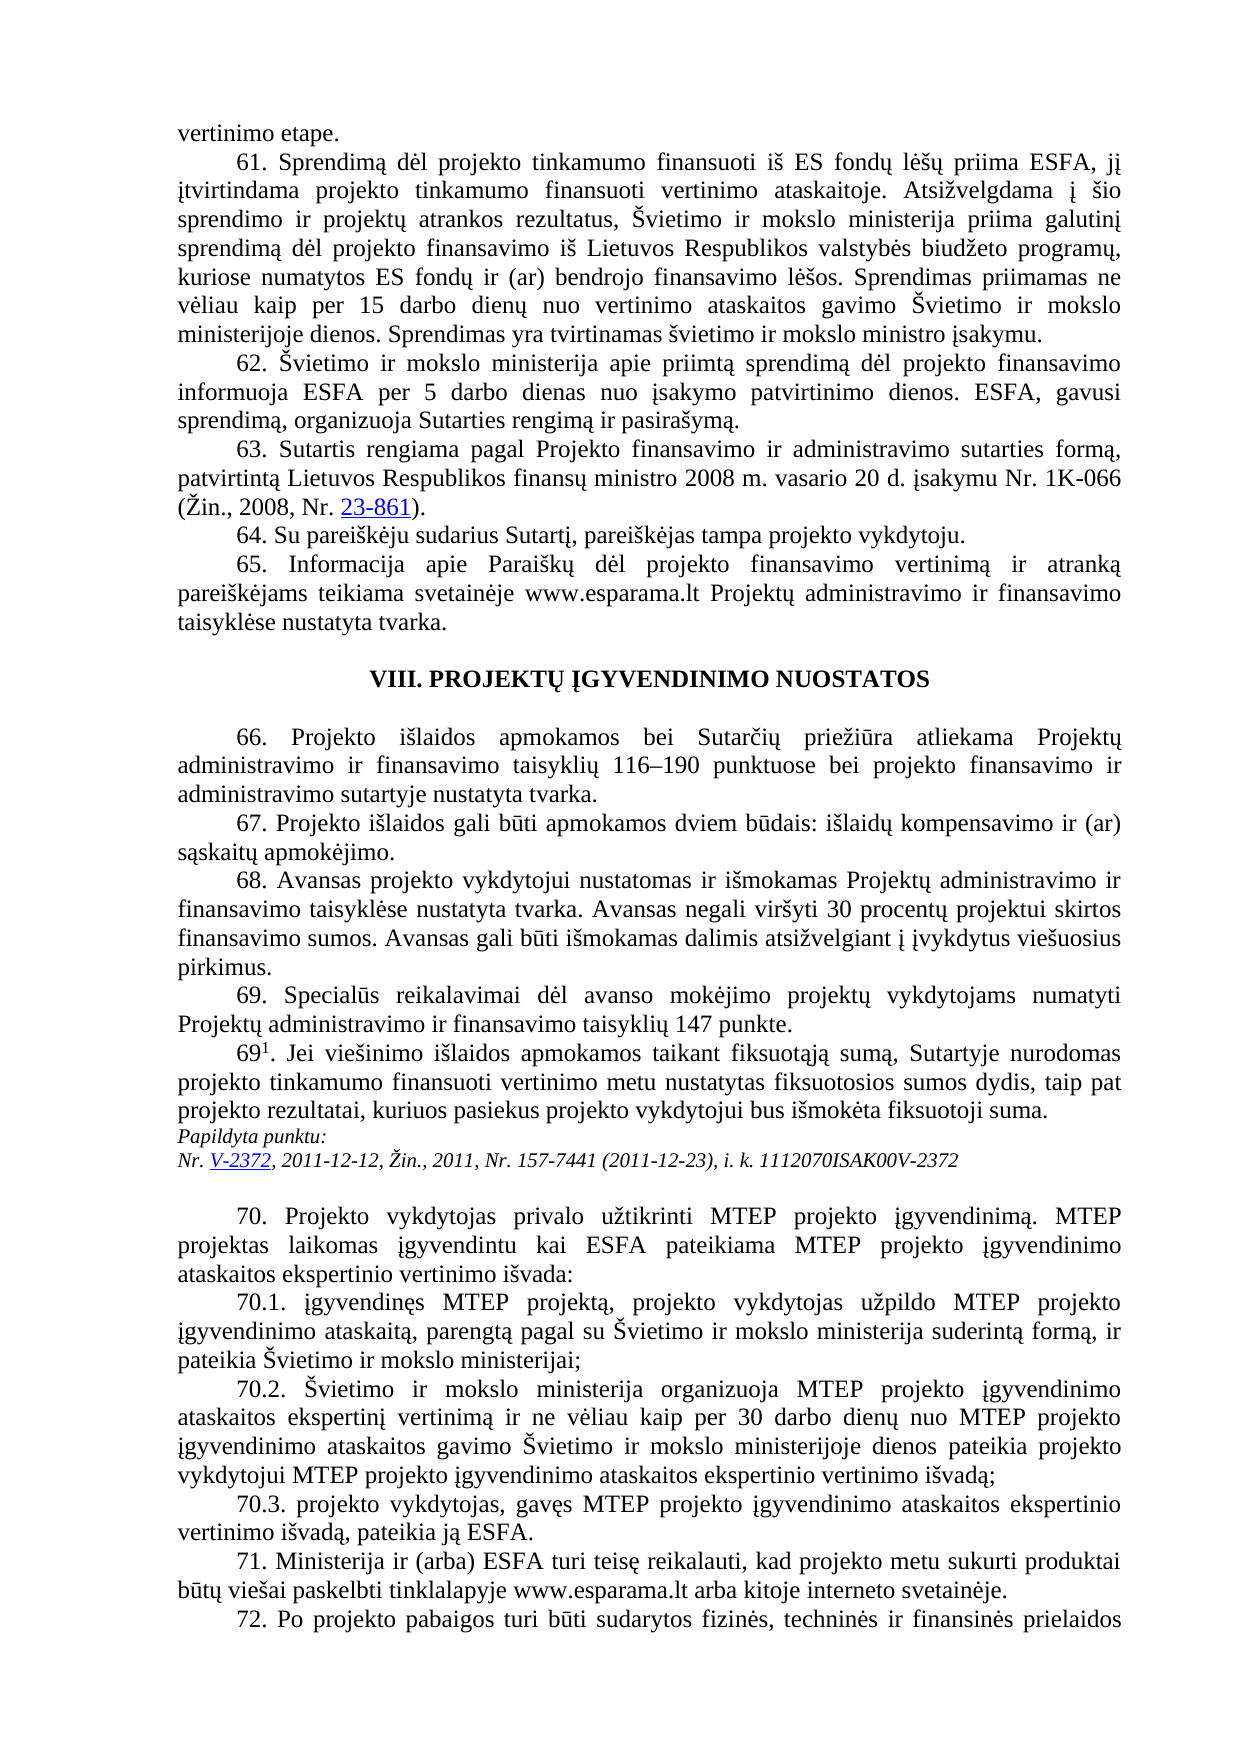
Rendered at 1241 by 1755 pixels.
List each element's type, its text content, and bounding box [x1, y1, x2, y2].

text 61. Sprendimą dėl projekto tinkamumo finansuoti iš ES fondų lėšų priima ESFA, jį įtvirtindama projekto tinkamumo finansuoti vertinimo ataskaitoje. Atsižvelgdama į šio sprendimo ir projektų atrankos rezultatus, Švietimo ir mokslo ministerija priima galutinį sprendimą dėl projekto finansavimo iš Lietuvos Respublikos valstybės biudžeto programų, kuriose numatytos ES fondų ir (ar) bendrojo finansavimo lėšos. Sprendimas priimamas ne vėliau kaip per 15 darbo dienų nuo vertinimo ataskaitos gavimo Švietimo ir mokslo ministerijoje dienos. Sprendimas yra tvirtinamas švietimo ir mokslo ministro įsakymu. [177, 147, 1122, 348]
text 66. Projekto išlaidos apmokamos bei Sutarčių priežiūra atliekama Projektų administravimo ir finansavimo taisyklių 116–190 punktuose bei projekto finansavimo ir administravimo sutartyje nustatyta tvarka. [177, 722, 1122, 808]
text 62. Švietimo ir mokslo ministerija apie priimtą sprendimą dėl projekto finansavimo informuoja ESFA per 5 darbo dienas nuo įsakymo patvirtinimo dienos. ESFA, gavusi sprendimą, organizuoja Sutarties rengimą ir pasirašymą. [177, 348, 1122, 434]
text 70.1. įgyvendinęs MTEP projektą, projekto vykdytojas užpildo MTEP projekto įgyvendinimo ataskaitą, parengtą pagal su Švietimo ir mokslo ministerija suderintą formą, ir pateikia Švietimo ir mokslo ministerijai; [177, 1287, 1122, 1374]
text 70.3. projekto vykdytojas, gavęs MTEP projekto įgyvendinimo ataskaitos ekspertinio vertinimo išvadą, pateikia ją ESFA. [177, 1489, 1122, 1546]
text 71. Ministerija ir (arba) ESFA turi teisę reikalauti, kad projekto metu sukurti produktai būtų viešai paskelbti tinklalapyje www.esparama.lt arba kitoje interneto svetainėje. [177, 1546, 1122, 1604]
text 69. Specialūs reikalavimai dėl avanso mokėjimo projektų vykdytojams numatyti Projektų administravimo ir finansavimo taisyklių 147 punkte. [177, 981, 1122, 1038]
text 63. Sutartis rengiama pagal Projekto finansavimo ir administravimo sutarties formą, patvirtintą Lietuvos Respublikos finansų ministro 2008 m. vasario 20 d. įsakymu Nr. 1K-066 (Žin., 2008, Nr. 23-861). [177, 434, 1122, 521]
text VIII. PROJEKTŲ ĮGYVENDINIMO NUOSTATOS [177, 664, 1122, 693]
text 70. Projekto vykdytojas privalo užtikrinti MTEP projekto įgyvendinimą. MTEP projektas laikomas įgyvendintu kai ESFA pateikiama MTEP projekto įgyvendinimo ataskaitos ekspertinio vertinimo išvada: [177, 1201, 1122, 1287]
text 691. Jei viešinimo išlaidos apmokamos taikant fiksuotąją sumą, Sutartyje nurodomas projekto tinkamumo finansuoti vertinimo metu nustatytas fiksuotosios sumos dydis, taip pat projekto rezultatai, kuriuos pasiekus projekto vykdytojui bus išmokėta fiksuotoji suma. [177, 1038, 1122, 1124]
text Nr. V-2372, 2011-12-12, Žin., 2011, Nr. 157-7441 (2011-12-23), i. k. 1112070ISAK00V-2372 [177, 1148, 1122, 1172]
text 65. Informacija apie Paraiškų dėl projekto finansavimo vertinimą ir atranką pareiškėjams teikiama svetainėje www.esparama.lt Projektų administravimo ir finansavimo taisyklėse nustatyta tvarka. [177, 549, 1122, 636]
text 72. Po projekto pabaigos turi būti sudarytos fizinės, techninės ir finansinės prielaidos [177, 1604, 1122, 1632]
text 70.2. Švietimo ir mokslo ministerija organizuoja MTEP projekto įgyvendinimo ataskaitos ekspertinį vertinimą ir ne vėliau kaip per 30 darbo dienų nuo MTEP projekto įgyvendinimo ataskaitos gavimo Švietimo ir mokslo ministerijoje dienos pateikia projekto vykdytojui MTEP projekto įgyvendinimo ataskaitos ekspertinio vertinimo išvadą; [177, 1374, 1122, 1489]
text 64. Su pareiškėju sudarius Sutartį, pareiškėjas tampa projekto vykdytoju. [177, 521, 1122, 549]
text 67. Projekto išlaidos gali būti apmokamos dviem būdais: išlaidų kompensavimo ir (ar) sąskaitų apmokėjimo. [177, 808, 1122, 866]
text Papildyta punktu: [177, 1124, 1122, 1148]
text vertinimo etape. [177, 118, 1122, 147]
text 68. Avansas projekto vykdytojui nustatomas ir išmokamas Projektų administravimo ir finansavimo taisyklėse nustatyta tvarka. Avansas negali viršyti 30 procentų projektui skirtos finansavimo sumos. Avansas gali būti išmokamas dalimis atsižvelgiant į įvykdytus viešuosius pirkimus. [177, 866, 1122, 981]
